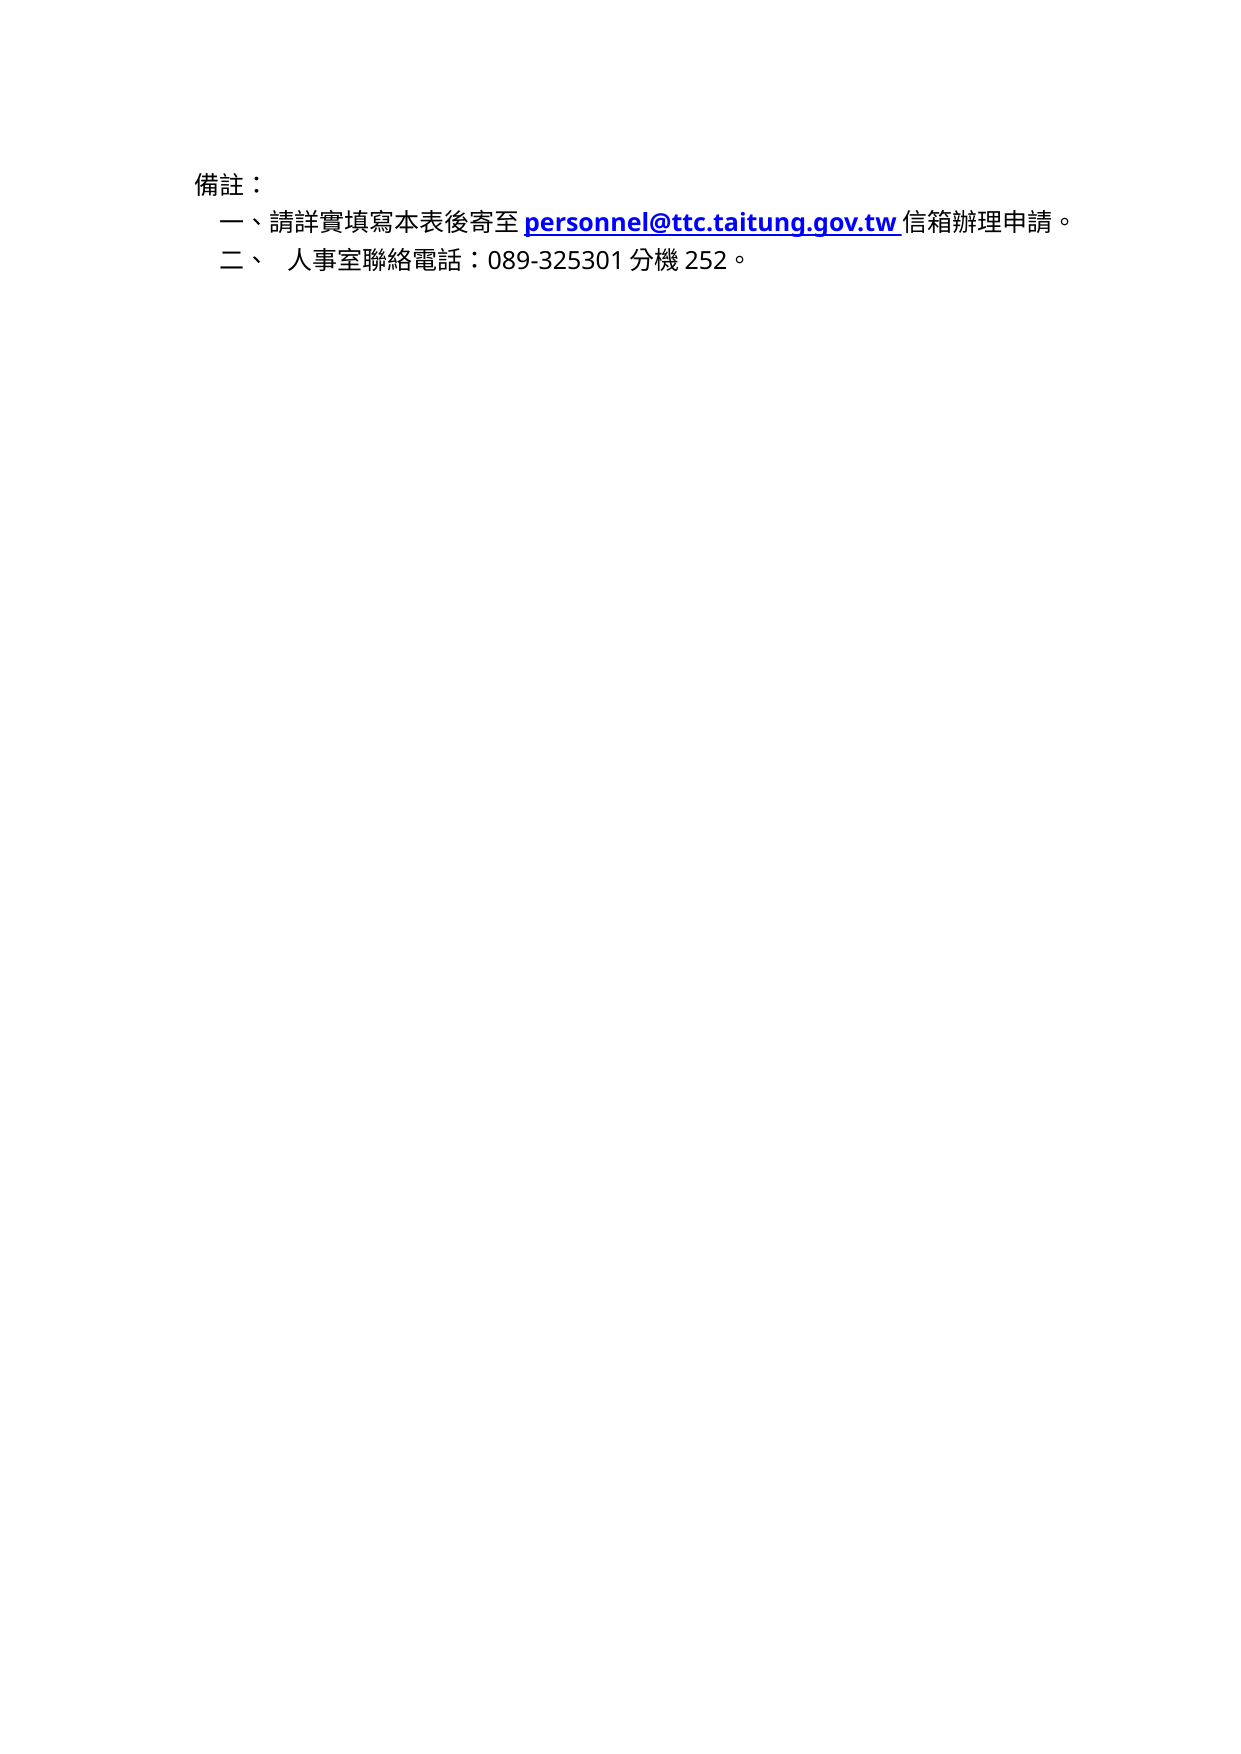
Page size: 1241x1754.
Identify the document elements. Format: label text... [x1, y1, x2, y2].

text 一、請詳實填寫本表後寄至personnel@ttc.taitung.gov.tw信箱辦理申請。 [219, 202, 1053, 239]
list 人事室聯絡電話：089-325301分機252。 [219, 239, 1053, 277]
text 備註： [194, 164, 1053, 202]
